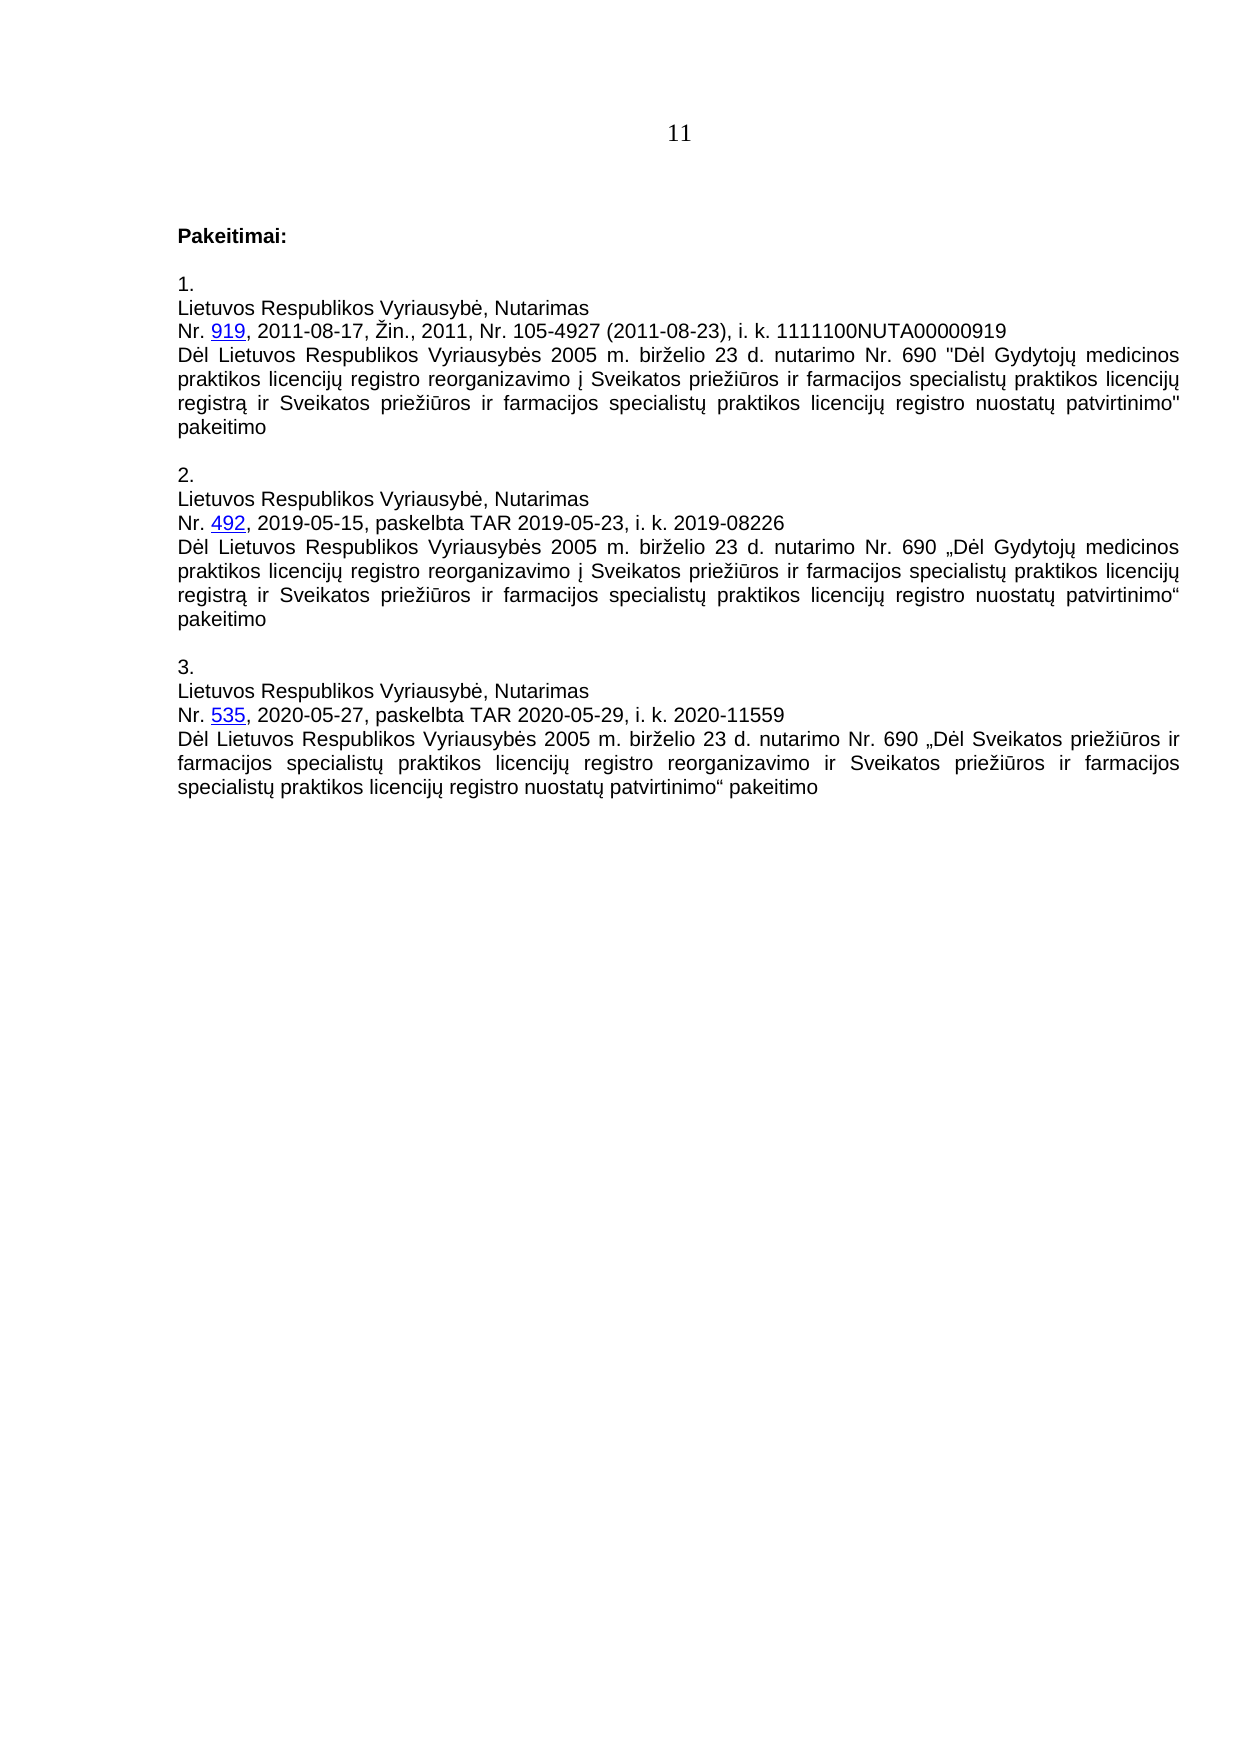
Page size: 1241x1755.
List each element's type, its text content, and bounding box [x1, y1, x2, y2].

text Lietuvos Respublikos Vyriausybė, Nutarimas [177, 679, 1181, 703]
text Lietuvos Respublikos Vyriausybė, Nutarimas [177, 295, 1181, 319]
text Pakeitimai: [177, 223, 1181, 247]
text Dėl Lietuvos Respublikos Vyriausybės 2005 m. birželio 23 d. nutarimo Nr. 690 "Dėl Gydytojų medicinos praktikos licencijų registro reorganizavimo į Sveikatos priežiūros ir farmacijos specialistų praktikos licencijų registrą ir Sveikatos priežiūros ir farmacijos specialistų praktikos licencijų registro nuostatų patvirtinimo" pakeitimo [177, 343, 1181, 439]
text Nr. 492, 2019-05-15, paskelbta TAR 2019-05-23, i. k. 2019-08226 [177, 511, 1181, 535]
text Nr. 919, 2011-08-17, Žin., 2011, Nr. 105-4927 (2011-08-23), i. k. 1111100NUTA00000919 [177, 319, 1181, 343]
text Dėl Lietuvos Respublikos Vyriausybės 2005 m. birželio 23 d. nutarimo Nr. 690 „Dėl Gydytojų medicinos praktikos licencijų registro reorganizavimo į Sveikatos priežiūros ir farmacijos specialistų praktikos licencijų registrą ir Sveikatos priežiūros ir farmacijos specialistų praktikos licencijų registro nuostatų patvirtinimo“ pakeitimo [177, 535, 1181, 631]
text 1. [177, 271, 1181, 295]
text Lietuvos Respublikos Vyriausybė, Nutarimas [177, 487, 1181, 511]
text 2. [177, 463, 1181, 487]
text Dėl Lietuvos Respublikos Vyriausybės 2005 m. birželio 23 d. nutarimo Nr. 690 „Dėl Sveikatos priežiūros ir farmacijos specialistų praktikos licencijų registro reorganizavimo ir Sveikatos priežiūros ir farmacijos specialistų praktikos licencijų registro nuostatų patvirtinimo“ pakeitimo [177, 727, 1181, 798]
text 3. [177, 655, 1181, 679]
text Nr. 535, 2020-05-27, paskelbta TAR 2020-05-29, i. k. 2020-11559 [177, 703, 1181, 727]
